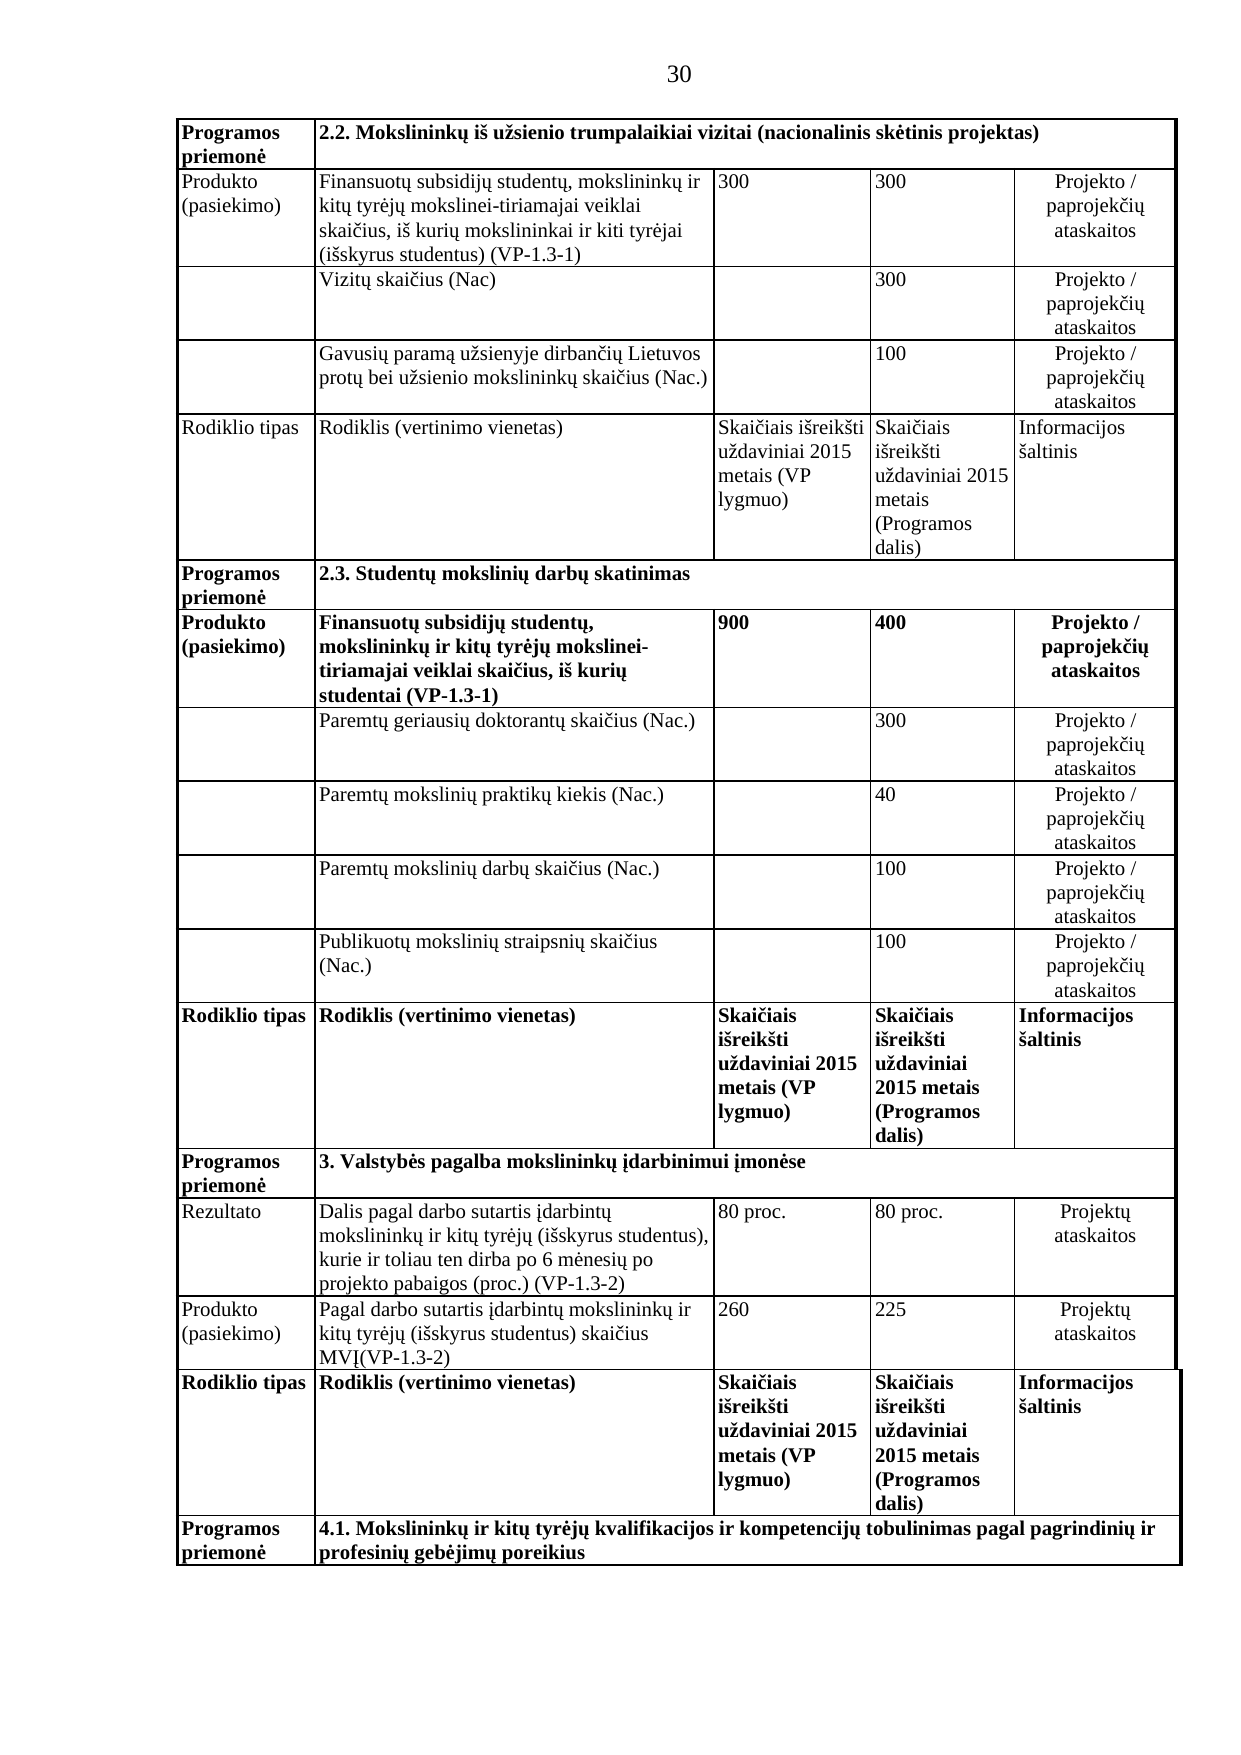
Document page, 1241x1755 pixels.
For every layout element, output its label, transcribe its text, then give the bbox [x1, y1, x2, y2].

table_cell Informacijos šaltinis [1015, 415, 1174, 559]
table_cell Paremtų mokslinių praktikų kiekis (Nac.) [316, 782, 713, 854]
table_cell 225 [871, 1297, 1014, 1369]
table_cell Gavusių paramą užsienyje dirbančių Lietuvos protų bei užsienio mokslininkų skaičius (Nac.) [316, 341, 713, 413]
table_cell 2.2. Mokslininkų iš užsienio trumpalaikiai vizitai (nacionalinis skėtinis projektas) [316, 120, 1174, 168]
table_cell 300 [871, 708, 1014, 780]
table_cell [179, 267, 314, 339]
table_cell 100 [871, 341, 1014, 413]
table_cell Projektų ataskaitos [1015, 1297, 1174, 1369]
table_cell 300 [715, 170, 870, 266]
table_cell Produkto (pasiekimo) [179, 170, 314, 266]
table_cell Rezultato [179, 1199, 314, 1295]
table_cell [715, 930, 870, 1002]
table_cell Skaičiais išreikšti uždaviniai 2015 metais (VP lygmuo) [715, 415, 870, 559]
table_cell 100 [871, 930, 1014, 1002]
table_cell 3. Valstybės pagalba mokslininkų įdarbinimui įmonėse [316, 1149, 1174, 1197]
table_cell Rodiklis (vertinimo vienetas) [316, 1003, 713, 1147]
table_cell 900 [715, 610, 870, 707]
table_cell 80 proc. [871, 1199, 1014, 1295]
table_cell 100 [871, 856, 1014, 928]
table_cell Projekto / paprojekčių ataskaitos [1015, 610, 1174, 707]
table_cell Produkto (pasiekimo) [179, 610, 314, 707]
table_cell Projekto / paprojekčių ataskaitos [1015, 170, 1174, 266]
table_cell [179, 708, 314, 780]
table_cell Rodiklio tipas [179, 1370, 314, 1515]
table_cell [715, 782, 870, 854]
table_cell [179, 782, 314, 854]
table_cell Skaičiais išreikšti uždaviniai 2015 metais (VP lygmuo) [715, 1003, 870, 1147]
table_cell [715, 856, 870, 928]
table_cell [179, 856, 314, 928]
table_cell Rodiklio tipas [179, 415, 314, 559]
table_cell Informacijos šaltinis [1015, 1370, 1179, 1515]
table_cell Vizitų skaičius (Nac) [316, 267, 713, 339]
table_cell Skaičiais išreikšti uždaviniai 2015 metais (VP lygmuo) [715, 1370, 870, 1515]
table_cell [715, 341, 870, 413]
table_cell Publikuotų mokslinių straipsnių skaičius (Nac.) [316, 930, 713, 1002]
table_cell 2.3. Studentų mokslinių darbų skatinimas [316, 561, 1174, 609]
table_cell 400 [871, 610, 1014, 707]
table_cell Informacijos šaltinis [1015, 1003, 1174, 1147]
table_cell Rodiklis (vertinimo vienetas) [316, 415, 713, 559]
table_cell 300 [871, 170, 1014, 266]
table_cell 300 [871, 267, 1014, 339]
table_cell [715, 267, 870, 339]
table_cell 40 [871, 782, 1014, 854]
table_cell [179, 930, 314, 1002]
table_cell Projektų ataskaitos [1015, 1199, 1174, 1295]
table_cell [715, 708, 870, 780]
table_cell Paremtų geriausių doktorantų skaičius (Nac.) [316, 708, 713, 780]
table_cell Paremtų mokslinių darbų skaičius (Nac.) [316, 856, 713, 928]
table_cell 80 proc. [715, 1199, 870, 1295]
table_cell [179, 341, 314, 413]
table_cell Produkto (pasiekimo) [179, 1297, 314, 1369]
table_cell Rodiklio tipas [179, 1003, 314, 1147]
table_cell Rodiklis (vertinimo vienetas) [316, 1370, 713, 1515]
table_cell 260 [715, 1297, 870, 1369]
